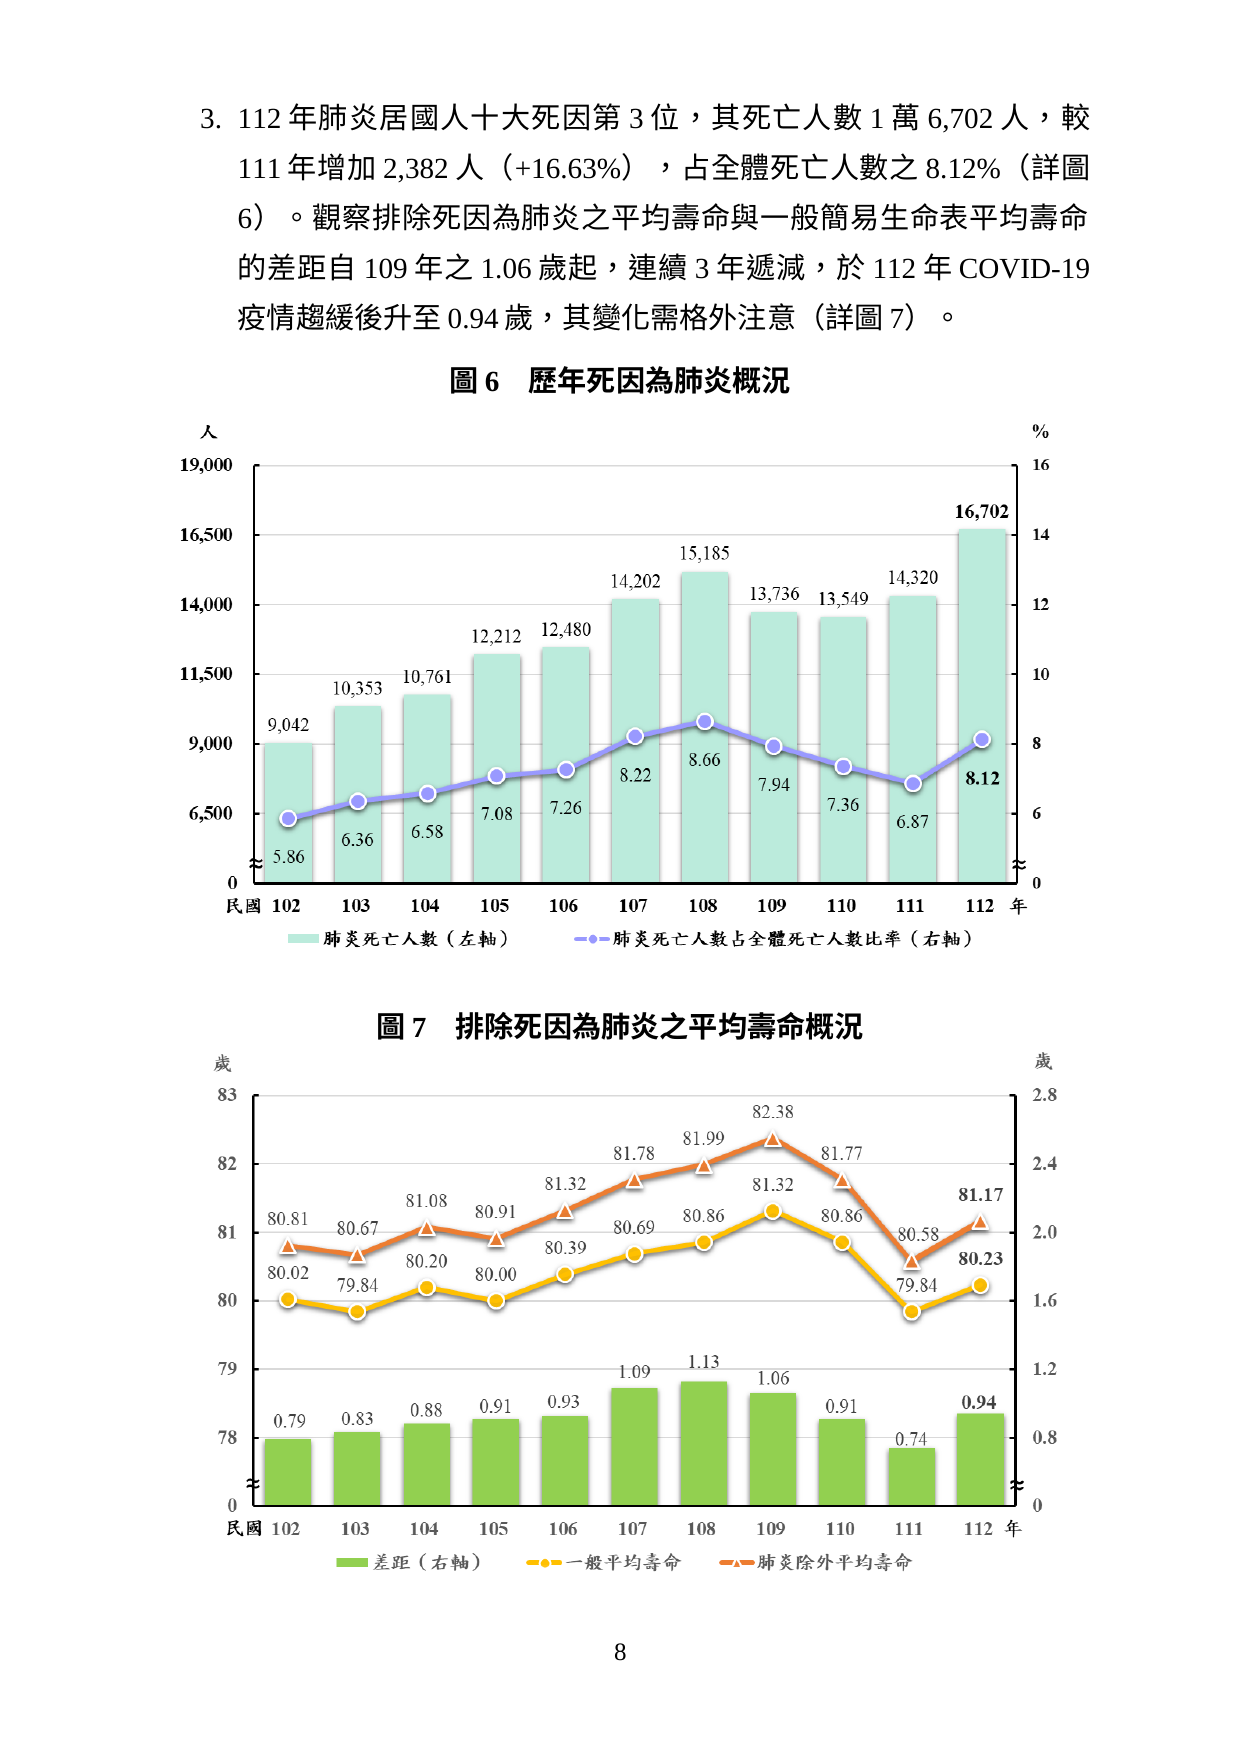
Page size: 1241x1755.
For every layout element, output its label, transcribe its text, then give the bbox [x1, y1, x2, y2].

text 圖6 歷年死因為肺炎概況 [150, 351, 1090, 401]
list 112年肺炎居國人十大死因第3位，其死亡人數1萬6,702人，較111年增加2,382人（+16.63%），占全體死亡人數之8.12%（詳圖6）。觀察排除死因為肺炎之平均壽命與一般簡易生命表平均壽命的差距自109年之1.06歲起，連續3年遞減，於112年COVID-19疫情趨緩後升至0.94歲，其變化需格外注意（詳圖7）。 [200, 89, 1090, 339]
text 圖7 排除死因為肺炎之平均壽命概況 [150, 1003, 1090, 1046]
